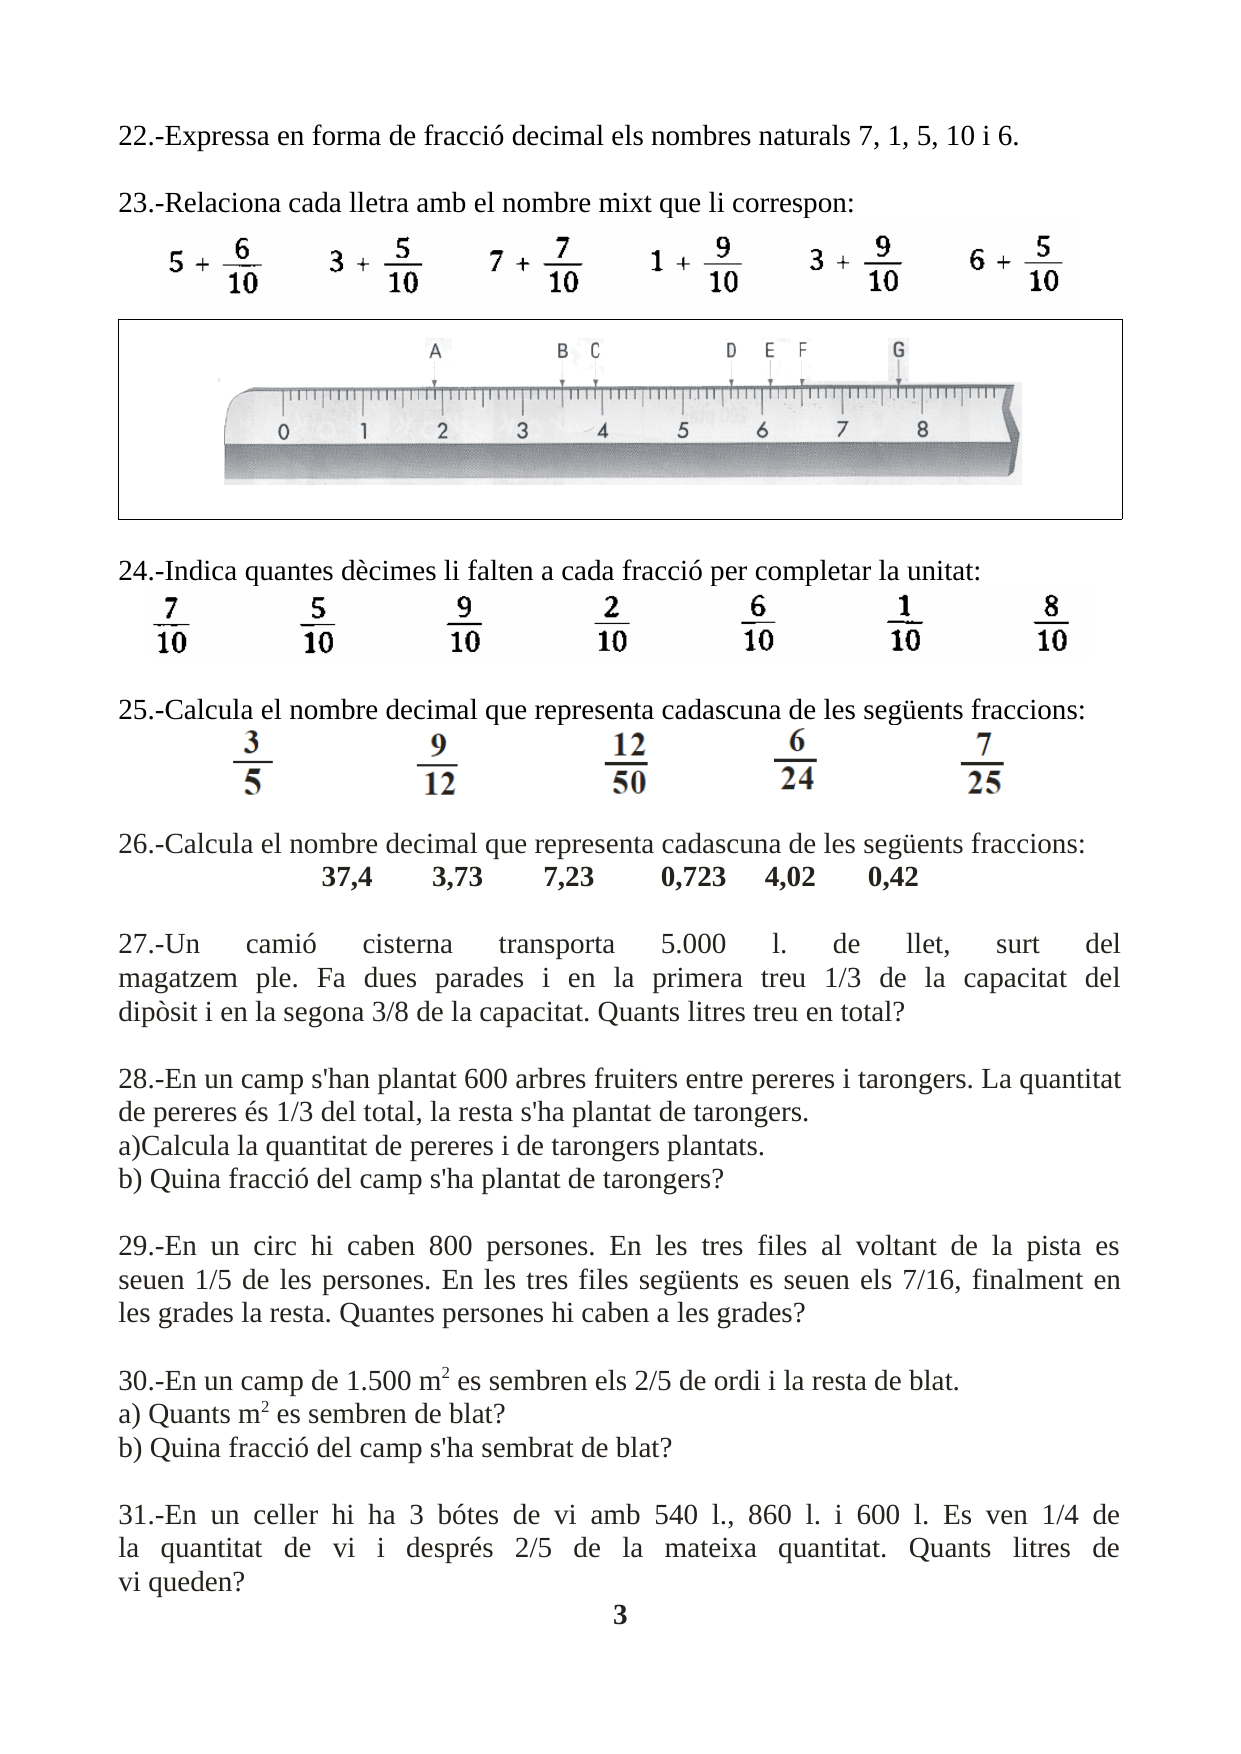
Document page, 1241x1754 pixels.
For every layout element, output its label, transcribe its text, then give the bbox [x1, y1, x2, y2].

table_header [119, 320, 1122, 519]
text a) Quants m2 es sembren de blat? [118, 1396, 1122, 1430]
text 30.-En un camp de 1.500 m2 es sembren els 2/5 de ordi i la resta de blat. [118, 1363, 1122, 1396]
text 22.-Expressa en forma de fracció decimal els nombres naturals 7, 1, 5, 10 i 6. [118, 118, 1122, 152]
text 37,4 3,73 7,23 0,723 4,02 0,42 [118, 859, 1122, 893]
text 29.-En un circ hi caben 800 persones. En les tres files al voltant de la pista es seuen 1/5 de les persones. En les tres files següents es seuen els 7/16, finalment en les grades la resta. Quantes persones hi caben a les grades? [118, 1228, 1122, 1329]
text 24.-Indica quantes dècimes li falten a cada fracció per completar la unitat: [118, 553, 1122, 586]
text 28.-En un camp s'han plantat 600 arbres fruiters entre pereres i tarongers. La quantitat de pereres és 1/3 del total, la resta s'ha plantat de tarongers. [118, 1061, 1122, 1128]
text 26.-Calcula el nombre decimal que representa cadascuna de les següents fraccions: [118, 826, 1122, 859]
text 27.-Un camió cisterna transporta 5.000 l. de llet, surt del magatzem ple. Fa dues parades i en la primera treu 1/3 de la capacitat del dipòsit i en la segona 3/8 de la capacitat. Quants litres treu en total? [118, 927, 1122, 1027]
text 3 [118, 1597, 1122, 1631]
text b) Quina fracció del camp s'ha sembrat de blat? [118, 1430, 1122, 1463]
text 23.-Relaciona cada lletra amb el nombre mixt que li correspon: [118, 185, 1122, 219]
text a)Calcula la quantitat de pereres i de tarongers plantats. [118, 1128, 1122, 1161]
text 31.-En un celler hi ha 3 bótes de vi amb 540 l., 860 l. i 600 l. Es ven 1/4 de la quantitat de vi i després 2/5 de la mateixa quantitat. Quants litres de vi queden? [118, 1497, 1122, 1597]
text b) Quina fracció del camp s'ha plantat de tarongers? [118, 1161, 1122, 1195]
text 25.-Calcula el nombre decimal que representa cadascuna de les següents fraccions: [118, 692, 1122, 725]
